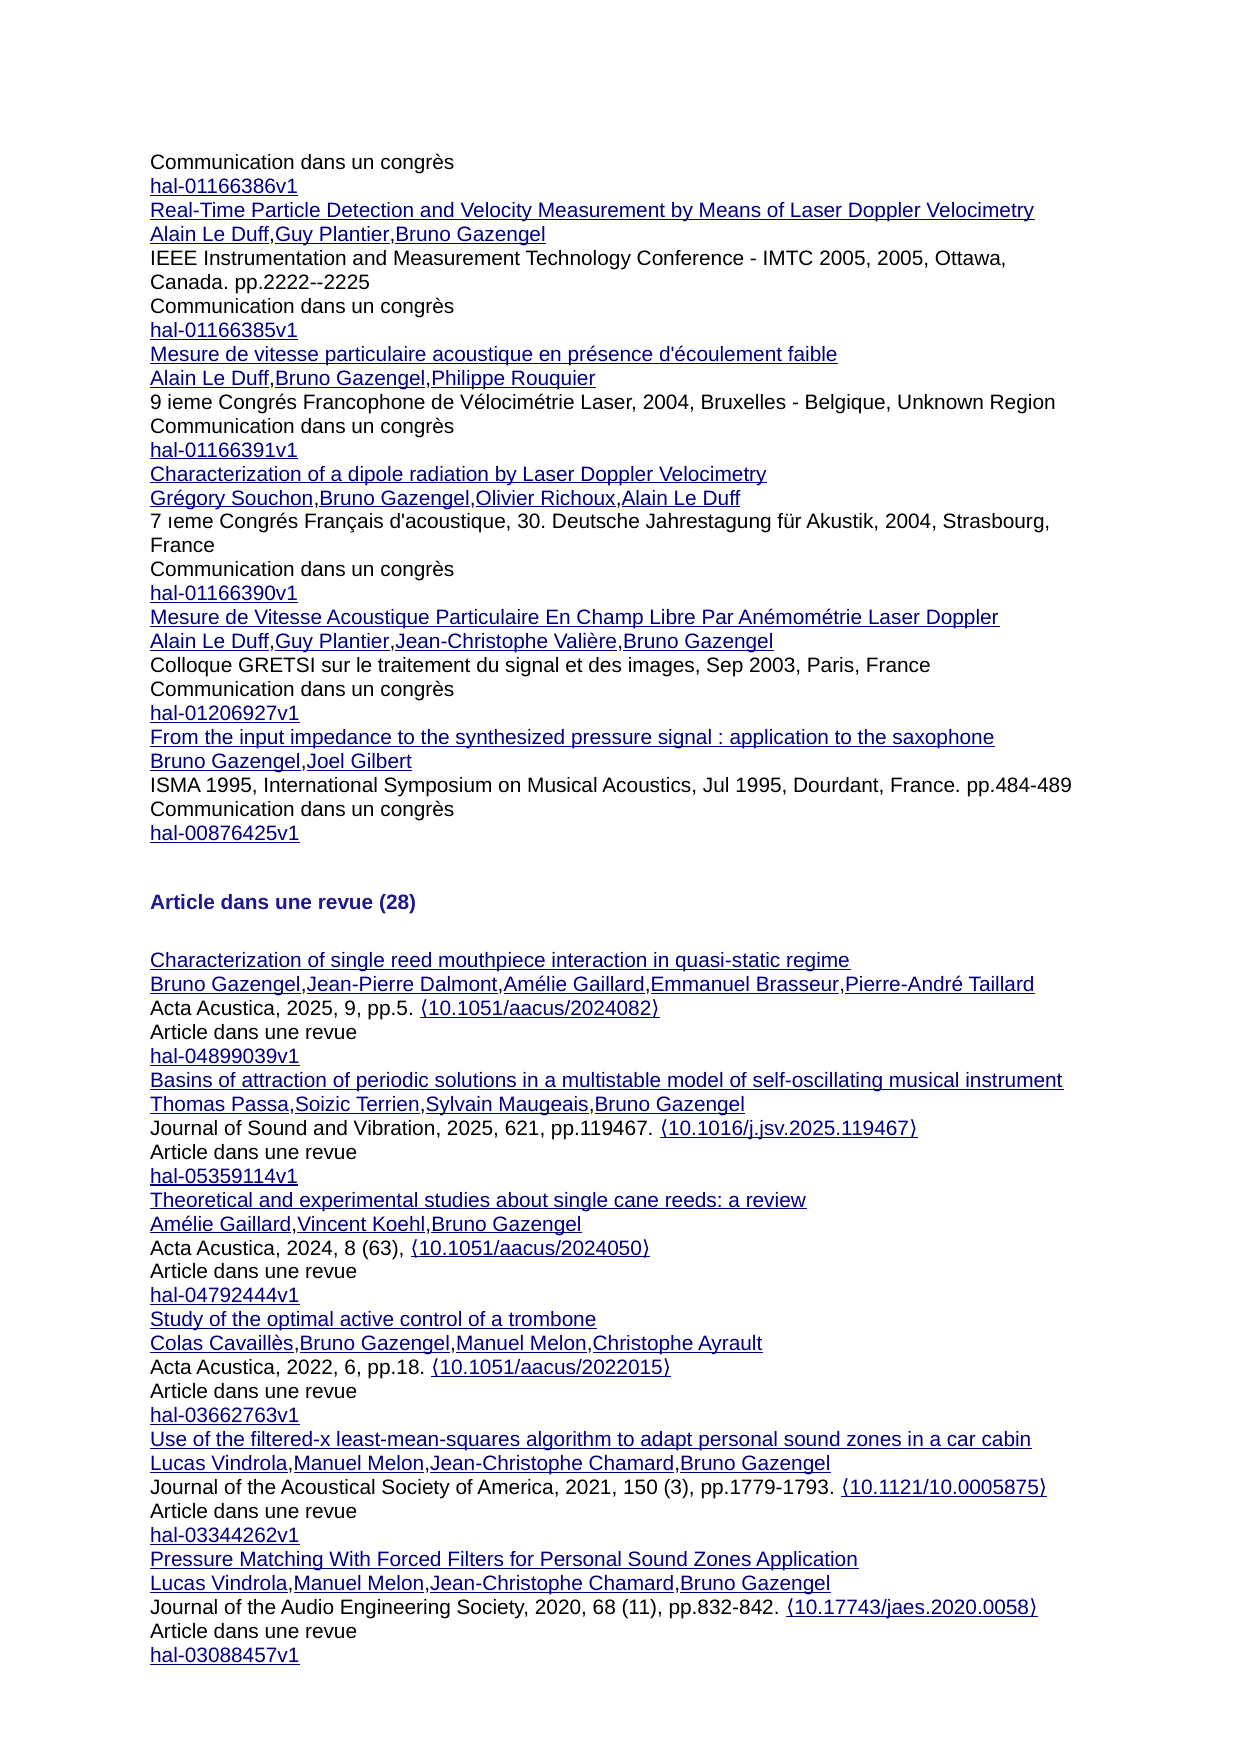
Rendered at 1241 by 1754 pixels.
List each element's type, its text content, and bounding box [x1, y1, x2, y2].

table_cell Mesure de vitesse particulaire acoustique en présence d'écoulement faible Alain Le Duff,Bruno Gazengel,Philippe Rouquier 9 ieme Congrés Francophone de Vélocimétrie Laser, 2004, Bruxelles - Belgique, Unknown Region Communication dans un congrès hal-01166391v1 [150, 342, 1090, 461]
table_header Characterization of single reed mouthpiece interaction in quasi-static regime Bruno Gazengel,Jean-Pierre Dalmont,Amélie Gaillard,Emmanuel Brasseur,Pierre-André Taillard Acta Acustica, 2025, 9, pp.5. ⟨10.1051/aacus/2024082⟩ Article dans une revue hal-04899039v1 [150, 948, 1090, 1068]
table_cell From the input impedance to the synthesized pressure signal : application to the saxophone Bruno Gazengel,Joel Gilbert ISMA 1995, International Symposium on Musical Acoustics, Jul 1995, Dourdant, France. pp.484-489 Communication dans un congrès hal-00876425v1 [150, 725, 1090, 845]
subtitle Article dans une revue (28) [150, 889, 1090, 913]
table_cell Communication dans un congrès hal-01166386v1 [150, 150, 1090, 198]
table_cell Pressure Matching With Forced Filters for Personal Sound Zones Application Lucas Vindrola,Manuel Melon,Jean-Christophe Chamard,Bruno Gazengel Journal of the Audio Engineering Society, 2020, 68 (11), pp.832-842. ⟨10.17743/jaes.2020.0058⟩ Article dans une revue hal-03088457v1 [150, 1547, 1090, 1667]
table_cell Characterization of a dipole radiation by Laser Doppler Velocimetry Grégory Souchon,Bruno Gazengel,Olivier Richoux,Alain Le Duff 7 ıeme Congrés Français d'acoustique, 30. Deutsche Jahrestagung für Akustik, 2004, Strasbourg, France Communication dans un congrès hal-01166390v1 [150, 461, 1090, 605]
table_cell Real-Time Particle Detection and Velocity Measurement by Means of Laser Doppler Velocimetry Alain Le Duff,Guy Plantier,Bruno Gazengel IEEE Instrumentation and Measurement Technology Conference - IMTC 2005, 2005, Ottawa, Canada. pp.2222--2225 Communication dans un congrès hal-01166385v1 [150, 198, 1090, 342]
table_cell Use of the filtered-x least-mean-squares algorithm to adapt personal sound zones in a car cabin Lucas Vindrola,Manuel Melon,Jean-Christophe Chamard,Bruno Gazengel Journal of the Acoustical Society of America, 2021, 150 (3), pp.1779-1793. ⟨10.1121/10.0005875⟩ Article dans une revue hal-03344262v1 [150, 1427, 1090, 1547]
table_cell Basins of attraction of periodic solutions in a multistable model of self-oscillating musical instrument Thomas Passa,Soizic Terrien,Sylvain Maugeais,Bruno Gazengel Journal of Sound and Vibration, 2025, 621, pp.119467. ⟨10.1016/j.jsv.2025.119467⟩ Article dans une revue hal-05359114v1 [150, 1068, 1090, 1187]
table_cell Study of the optimal active control of a trombone Colas Cavaillès,Bruno Gazengel,Manuel Melon,Christophe Ayrault Acta Acustica, 2022, 6, pp.18. ⟨10.1051/aacus/2022015⟩ Article dans une revue hal-03662763v1 [150, 1307, 1090, 1427]
table_cell Theoretical and experimental studies about single cane reeds: a review Amélie Gaillard,Vincent Koehl,Bruno Gazengel Acta Acustica, 2024, 8 (63), ⟨10.1051/aacus/2024050⟩ Article dans une revue hal-04792444v1 [150, 1188, 1090, 1307]
table_cell Mesure de Vitesse Acoustique Particulaire En Champ Libre Par Anémométrie Laser Doppler Alain Le Duff,Guy Plantier,Jean-Christophe Valière,Bruno Gazengel Colloque GRETSI sur le traitement du signal et des images, Sep 2003, Paris, France Communication dans un congrès hal-01206927v1 [150, 605, 1090, 725]
